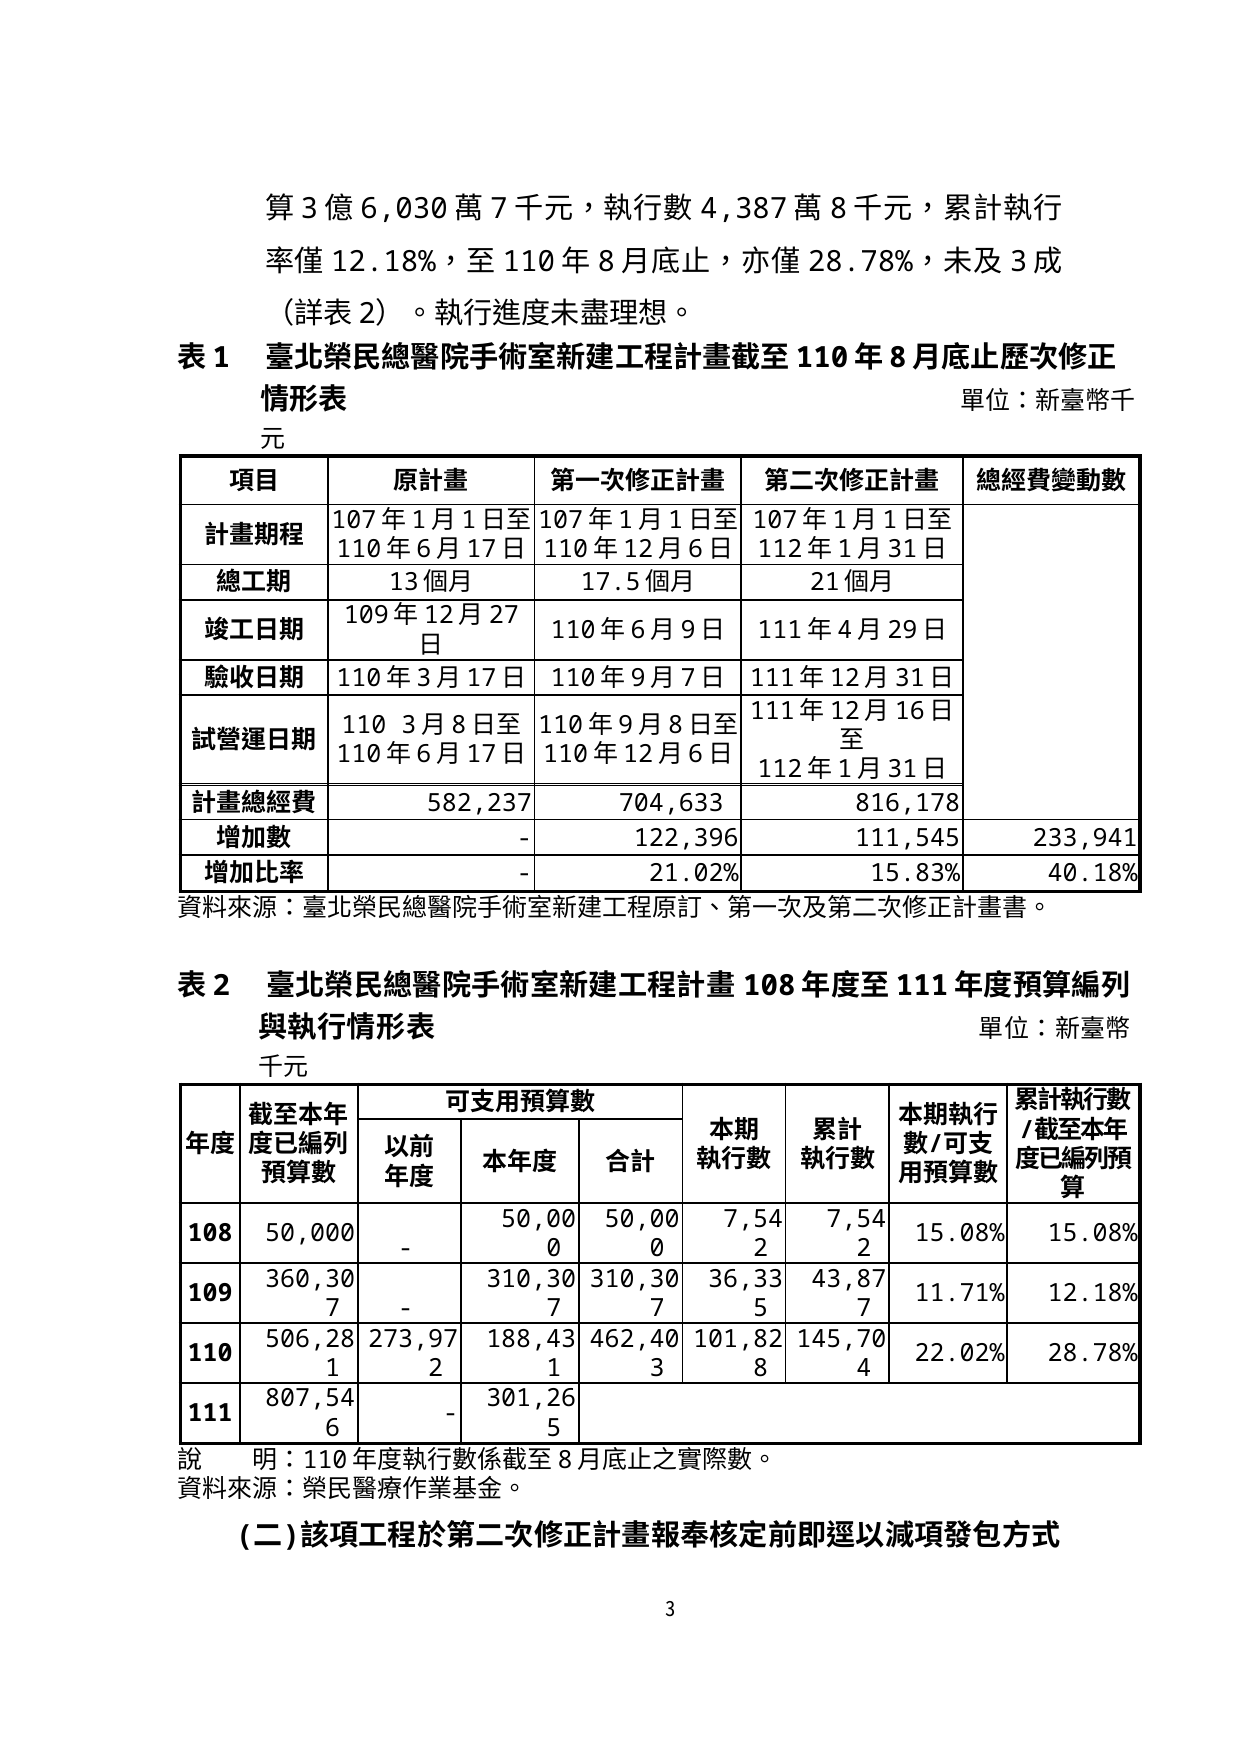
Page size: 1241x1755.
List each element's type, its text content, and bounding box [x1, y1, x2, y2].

table_cell 462,403 [580, 1324, 682, 1382]
table_cell - [329, 820, 534, 854]
table_cell 7,542 [683, 1204, 785, 1262]
table_cell 50,000 [462, 1204, 578, 1262]
table_header 本期執行數/可支用預算數 [890, 1086, 1006, 1202]
table_cell 582,237 [329, 786, 534, 819]
text 說 明：110年度執行數係截至8月底止之實際數。 [177, 1445, 1063, 1474]
table_cell 110年9月7日 [535, 661, 740, 694]
table_cell 111年12月16日至 112年1月31日 [742, 696, 962, 783]
table_cell 310,307 [580, 1264, 682, 1322]
table_cell 竣工日期 [182, 601, 327, 659]
table_header 累計執行數/截至本年度已編列預算 [1008, 1086, 1138, 1202]
table_cell 試營運日期 [182, 696, 327, 783]
table_cell [964, 505, 1138, 819]
table_cell - [329, 856, 534, 889]
text 算3億6,030萬7千元，執行數4,387萬8千元，累計執行率僅12.18%，至110年8月底止，亦僅28.78%，未及3成（詳表2）。執行進度未盡理想。 [265, 177, 1063, 333]
table_cell 110 [182, 1324, 239, 1382]
table_cell 12.18% [1008, 1264, 1138, 1322]
table_header 第一次修正計畫 [535, 458, 740, 504]
table_cell 111年4月29日 [742, 601, 962, 659]
table_cell 301,265 [462, 1384, 578, 1442]
table_cell 310,307 [462, 1264, 578, 1322]
table_cell 111年12月31日 [742, 661, 962, 694]
text 表1 臺北榮民總醫院手術室新建工程計畫截至110年8月底止歷次修正情形表 單位：新臺幣千元 [177, 333, 1137, 454]
table_cell 233,941 [964, 820, 1138, 854]
table_header 累計 執行數 [786, 1086, 888, 1202]
table_cell 計畫期程 [182, 505, 327, 563]
table_header 原計畫 [329, 458, 534, 504]
table_cell 21.02% [535, 856, 740, 889]
table_cell 15.08% [890, 1204, 1006, 1262]
table_cell 15.83% [742, 856, 962, 889]
table_cell 50,000 [241, 1204, 357, 1262]
table_cell - [359, 1264, 460, 1322]
table_header 年度 [182, 1086, 239, 1202]
table_cell 以前 年度 [359, 1120, 460, 1202]
table_cell 111,545 [742, 820, 962, 854]
table_cell 107年1月1日至 110年12月6日 [535, 505, 740, 563]
table_cell 360,307 [241, 1264, 357, 1322]
table_cell 15.08% [1008, 1204, 1138, 1262]
table_header 本期 執行數 [683, 1086, 785, 1202]
table_cell 807,546 [241, 1384, 357, 1442]
table_cell 122,396 [535, 820, 740, 854]
table_cell 108 [182, 1204, 239, 1262]
text 資料來源：臺北榮民總醫院手術室新建工程原訂、第一次及第二次修正計畫書。 [177, 893, 1063, 922]
table_cell 110年9月8日至 110年12月6日 [535, 696, 740, 783]
table_cell 計畫總經費 [182, 786, 327, 819]
text 表2 臺北榮民總醫院手術室新建工程計畫108年度至111年度預算編列與執行情形表 單位：新臺幣千元 [177, 962, 1131, 1082]
table_cell 704,633 [535, 786, 740, 819]
table_cell [580, 1384, 1138, 1442]
table_cell 本年度 [462, 1120, 578, 1202]
table_cell 188,431 [462, 1324, 578, 1382]
table_cell 145,704 [786, 1324, 888, 1382]
table_cell 506,281 [241, 1324, 357, 1382]
table_header 第二次修正計畫 [742, 458, 962, 504]
table_header 總經費變動數 [964, 458, 1138, 504]
table_cell 36,335 [683, 1264, 785, 1322]
table_cell 273,972 [359, 1324, 460, 1382]
table_cell 43,877 [786, 1264, 888, 1322]
table_cell 816,178 [742, 786, 962, 819]
table_cell 11.71% [890, 1264, 1006, 1322]
table_cell 40.18% [964, 856, 1138, 889]
table_header 項目 [182, 458, 327, 504]
table_cell 111 [182, 1384, 239, 1442]
text 資料來源：榮民醫療作業基金。 [177, 1474, 1063, 1503]
table_cell 驗收日期 [182, 661, 327, 694]
table_cell 28.78% [1008, 1324, 1138, 1382]
table_header 可支用預算數 [359, 1086, 682, 1118]
table_cell 110年3月17日 [329, 661, 534, 694]
table_cell 增加比率 [182, 856, 327, 889]
table_cell 增加數 [182, 820, 327, 854]
table_cell 7,542 [786, 1204, 888, 1262]
text (二)該項工程於第二次修正計畫報奉核定前即逕以減項發包方式 [236, 1503, 1063, 1555]
table_cell 17.5個月 [535, 565, 740, 599]
table_header 截至本年度已編列預算數 [241, 1086, 357, 1202]
table_cell 21個月 [742, 565, 962, 599]
table_cell 107年1月1日至 112年1月31日 [742, 505, 962, 563]
table_cell 101,828 [683, 1324, 785, 1382]
table_cell 109 [182, 1264, 239, 1322]
table_cell 109年12月27日 [329, 601, 534, 659]
table_cell 50,000 [580, 1204, 682, 1262]
table_cell - [359, 1384, 460, 1442]
table_cell 總工期 [182, 565, 327, 599]
table_cell 110 3月8日至 110年6月17日 [329, 696, 534, 783]
table_cell 合計 [580, 1120, 682, 1202]
table_cell - [359, 1204, 460, 1262]
table_cell 22.02% [890, 1324, 1006, 1382]
table_cell 110年6月9日 [535, 601, 740, 659]
table_cell 107年1月1日至 110年6月17日 [329, 505, 534, 563]
table_cell 13個月 [329, 565, 534, 599]
